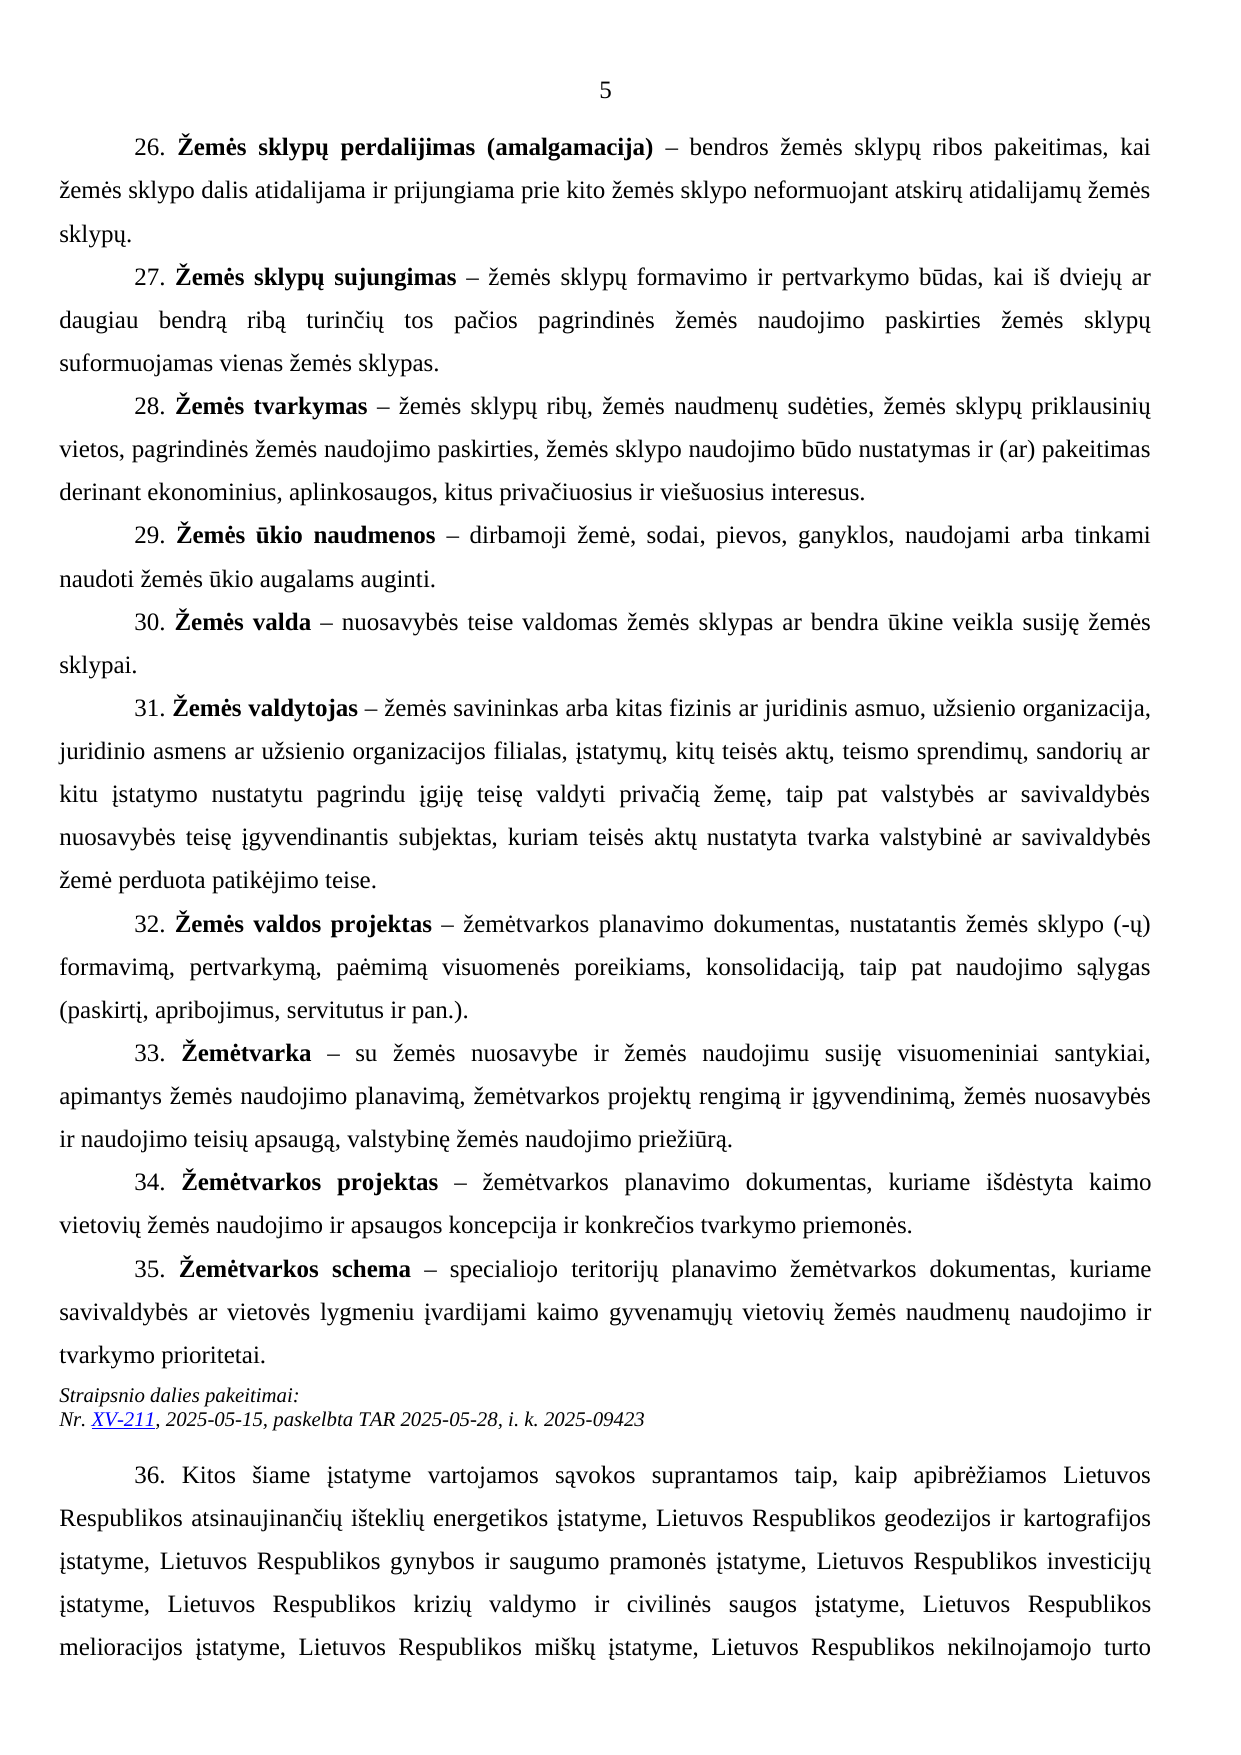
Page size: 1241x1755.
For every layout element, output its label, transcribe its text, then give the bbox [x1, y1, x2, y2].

text 31. Žemės valdytojas – žemės savininkas arba kitas fizinis ar juridinis asmuo, užsienio organizacija, juridinio asmens ar užsienio organizacijos filialas, įstatymų, kitų teisės aktų, teismo sprendimų, sandorių ar kitu įstatymo nustatytu pagrindu įgiję teisę valdyti privačią žemę, taip pat valstybės ar savivaldybės nuosavybės teisę įgyvendinantis subjektas, kuriam teisės aktų nustatyta tvarka valstybinė ar savivaldybės žemė perduota patikėjimo teise. [59, 693, 1152, 894]
text 28. Žemės tvarkymas – žemės sklypų ribų, žemės naudmenų sudėties, žemės sklypų priklausinių vietos, pagrindinės žemės naudojimo paskirties, žemės sklypo naudojimo būdo nustatymas ir (ar) pakeitimas derinant ekonominius, aplinkosaugos, kitus privačiuosius ir viešuosius interesus. [59, 391, 1152, 506]
text 26. Žemės sklypų perdalijimas (amalgamacija) – bendros žemės sklypų ribos pakeitimas, kai žemės sklypo dalis atidalijama ir prijungiama prie kito žemės sklypo neformuojant atskirų atidalijamų žemės sklypų. [59, 132, 1152, 247]
text 33. Žemėtvarka – su žemės nuosavybe ir žemės naudojimu susiję visuomeniniai santykiai, apimantys žemės naudojimo planavimą, žemėtvarkos projektų rengimą ir įgyvendinimą, žemės nuosavybės ir naudojimo teisių apsaugą, valstybinę žemės naudojimo priežiūrą. [59, 1038, 1152, 1153]
text Straipsnio dalies pakeitimai: [59, 1383, 1152, 1407]
text Nr. XV-211, 2025-05-15, paskelbta TAR 2025-05-28, i. k. 2025-09423 [59, 1407, 1152, 1431]
text 34. Žemėtvarkos projektas – žemėtvarkos planavimo dokumentas, kuriame išdėstyta kaimo vietovių žemės naudojimo ir apsaugos koncepcija ir konkrečios tvarkymo priemonės. [59, 1167, 1152, 1239]
text 29. Žemės ūkio naudmenos – dirbamoji žemė, sodai, pievos, ganyklos, naudojami arba tinkami naudoti žemės ūkio augalams auginti. [59, 521, 1152, 592]
text 35. Žemėtvarkos schema – specialiojo teritorijų planavimo žemėtvarkos dokumentas, kuriame savivaldybės ar vietovės lygmeniu įvardijami kaimo gyvenamųjų vietovių žemės naudmenų naudojimo ir tvarkymo prioritetai. [59, 1254, 1152, 1369]
text 30. Žemės valda – nuosavybės teise valdomas žemės sklypas ar bendra ūkine veikla susiję žemės sklypai. [59, 607, 1152, 679]
text 36. Kitos šiame įstatyme vartojamos sąvokos suprantamos taip, kaip apibrėžiamos Lietuvos Respublikos atsinaujinančių išteklių energetikos įstatyme, Lietuvos Respublikos geodezijos ir kartografijos įstatyme, Lietuvos Respublikos gynybos ir saugumo pramonės įstatyme, Lietuvos Respublikos investicijų įstatyme, Lietuvos Respublikos krizių valdymo ir civilinės saugos įstatyme, Lietuvos Respublikos melioracijos įstatyme, Lietuvos Respublikos miškų įstatyme, Lietuvos Respublikos nekilnojamojo turto [59, 1460, 1152, 1661]
text 27. Žemės sklypų sujungimas – žemės sklypų formavimo ir pertvarkymo būdas, kai iš dviejų ar daugiau bendrą ribą turinčių tos pačios pagrindinės žemės naudojimo paskirties žemės sklypų suformuojamas vienas žemės sklypas. [59, 262, 1152, 377]
text 32. Žemės valdos projektas – žemėtvarkos planavimo dokumentas, nustatantis žemės sklypo (-ų) formavimą, pertvarkymą, paėmimą visuomenės poreikiams, konsolidaciją, taip pat naudojimo sąlygas (paskirtį, apribojimus, servitutus ir pan.). [59, 909, 1152, 1024]
